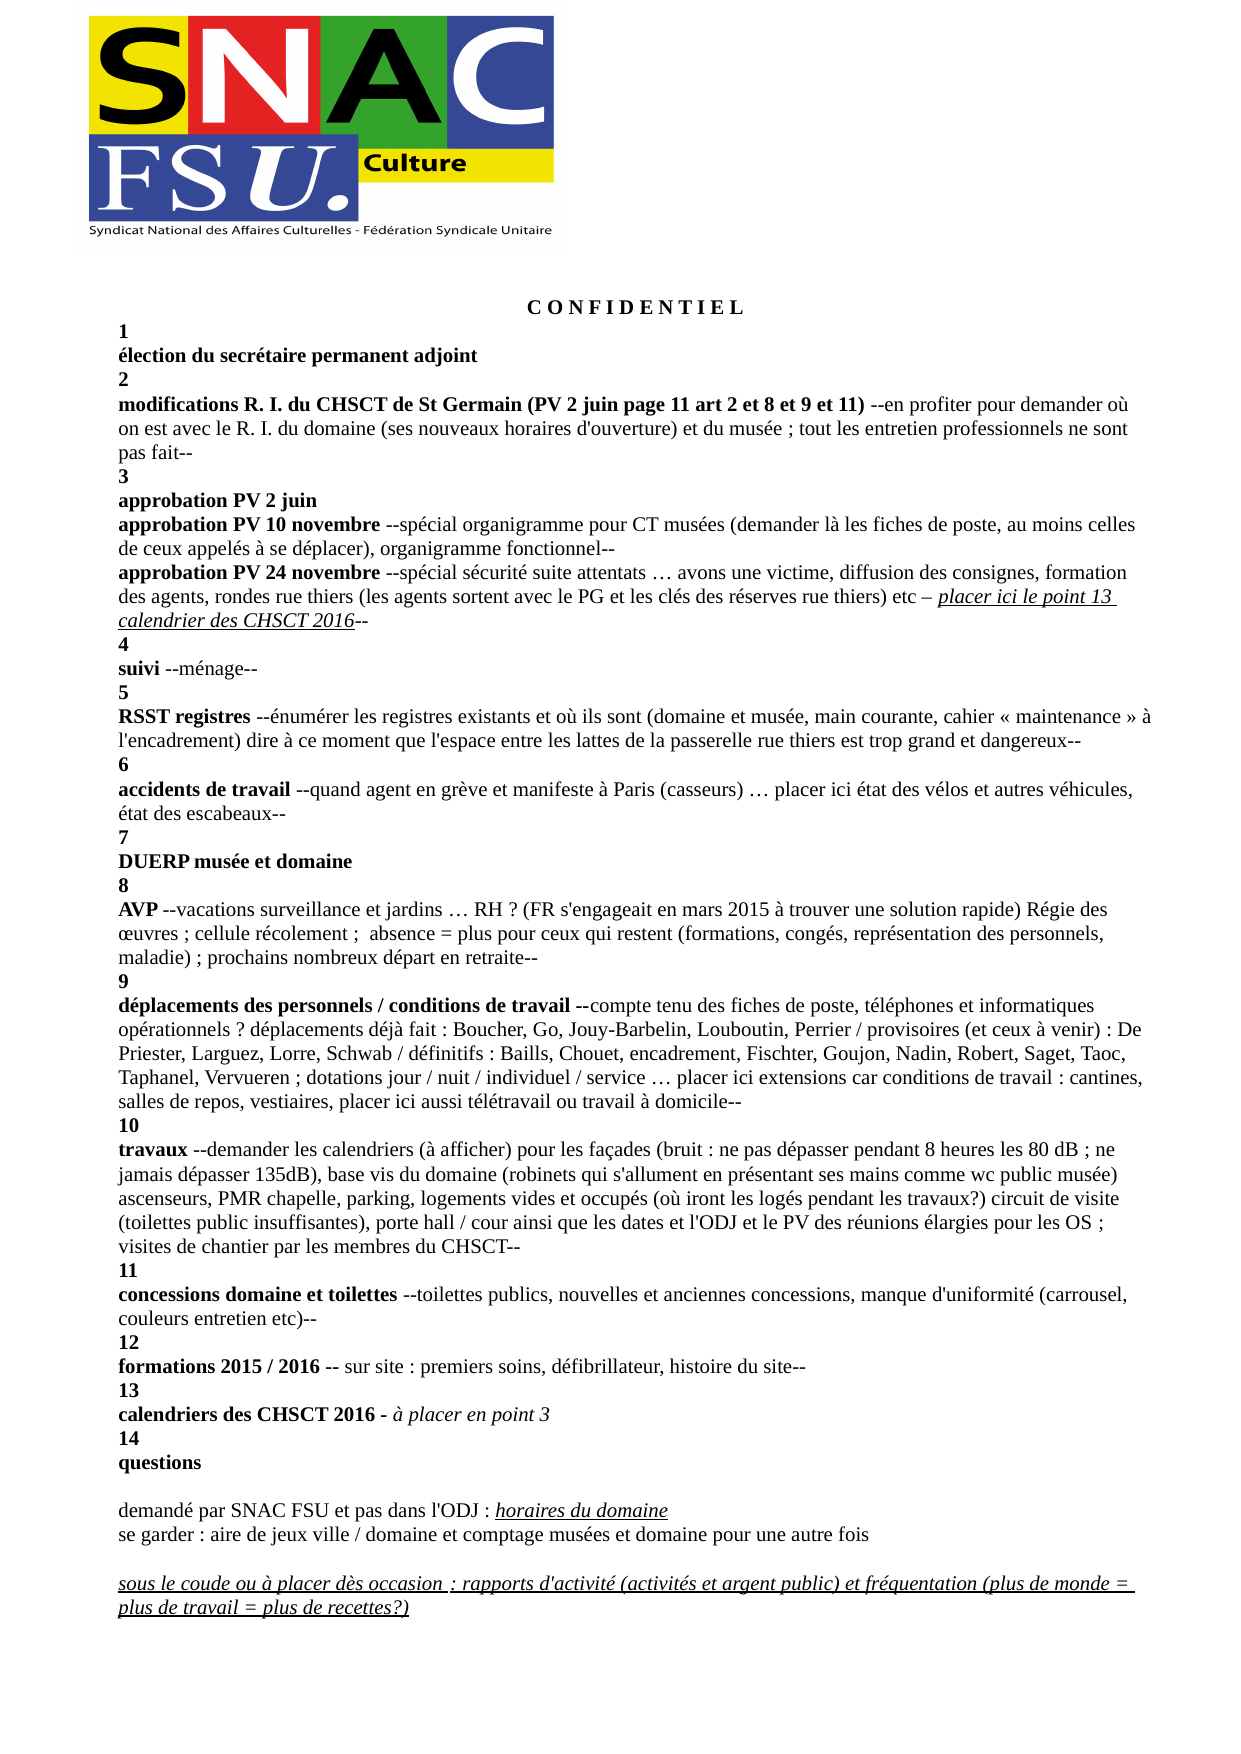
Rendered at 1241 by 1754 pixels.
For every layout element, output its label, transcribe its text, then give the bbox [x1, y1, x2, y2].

text calendriers des CHSCT 2016 - à placer en point 3 [118, 1402, 1152, 1426]
text 7 [118, 824, 1152, 849]
text AVP --vacations surveillance et jardins … RH ? (FR s'engageait en mars 2015 à trouver une solution rapide) Régie des œuvres ; cellule récolement ; absence = plus pour ceux qui restent (formations, congés, représentation des personnels, maladie) ; prochains nombreux départ en retraite-- [118, 897, 1152, 969]
text concessions domaine et toilettes --toilettes publics, nouvelles et anciennes concessions, manque d'uniformité (carrousel, couleurs entretien etc)-- [118, 1282, 1152, 1330]
text RSST registres --énumérer les registres existants et où ils sont (domaine et musée, main courante, cahier « maintenance » à l'encadrement) dire à ce moment que l'espace entre les lattes de la passerelle rue thiers est trop grand et dangereux-- [118, 704, 1152, 752]
text 2 [118, 367, 1152, 391]
text 11 [118, 1258, 1152, 1282]
text C O N F I D E N T I E L [118, 295, 1152, 319]
text formations 2015 / 2016 -- sur site : premiers soins, défibrillateur, histoire du site-- [118, 1354, 1152, 1378]
text sous le coude ou à placer dès occasion : rapports d'activité (activités et argent public) et fréquentation (plus de monde = plus de travail = plus de recettes?) [118, 1571, 1152, 1619]
text 8 [118, 873, 1152, 897]
picture [71, 0, 568, 252]
text suivi --ménage-- [118, 656, 1152, 680]
text approbation PV 10 novembre --spécial organigramme pour CT musées (demander là les fiches de poste, au moins celles de ceux appelés à se déplacer), organigramme fonctionnel-- [118, 512, 1152, 560]
text 13 [118, 1378, 1152, 1402]
text 14 [118, 1426, 1152, 1450]
text se garder : aire de jeux ville / domaine et comptage musées et domaine pour une autre fois [118, 1522, 1152, 1546]
text 3 [118, 464, 1152, 488]
text élection du secrétaire permanent adjoint [118, 343, 1152, 367]
text modifications R. I. du CHSCT de St Germain (PV 2 juin page 11 art 2 et 8 et 9 et 11) --en profiter pour demander où on est avec le R. I. du domaine (ses nouveaux horaires d'ouverture) et du musée ; tout les entretien professionnels ne sont pas fait-- [118, 391, 1152, 464]
text questions [118, 1450, 1152, 1474]
text 9 [118, 969, 1152, 993]
text demandé par SNAC FSU et pas dans l'ODJ : horaires du domaine [118, 1498, 1152, 1522]
text DUERP musée et domaine [118, 849, 1152, 873]
text 4 [118, 632, 1152, 656]
text accidents de travail --quand agent en grève et manifeste à Paris (casseurs) … placer ici état des vélos et autres véhicules, état des escabeaux-- [118, 776, 1152, 824]
text 12 [118, 1330, 1152, 1354]
text 6 [118, 752, 1152, 776]
text 1 [118, 319, 1152, 343]
text travaux --demander les calendriers (à afficher) pour les façades (bruit : ne pas dépasser pendant 8 heures les 80 dB ; ne jamais dépasser 135dB), base vis du domaine (robinets qui s'allument en présentant ses mains comme wc public musée) ascenseurs, PMR chapelle, parking, logements vides et occupés (où iront les logés pendant les travaux?) circuit de visite (toilettes public insuffisantes), porte hall / cour ainsi que les dates et l'ODJ et le PV des réunions élargies pour les OS ; visites de chantier par les membres du CHSCT-- [118, 1137, 1152, 1258]
text 5 [118, 680, 1152, 704]
text approbation PV 24 novembre --spécial sécurité suite attentats … avons une victime, diffusion des consignes, formation des agents, rondes rue thiers (les agents sortent avec le PG et les clés des réserves rue thiers) etc – placer ici le point 13 calendrier des CHSCT 2016-- [118, 560, 1152, 632]
text approbation PV 2 juin [118, 488, 1152, 512]
text 10 [118, 1113, 1152, 1137]
text déplacements des personnels / conditions de travail --compte tenu des fiches de poste, téléphones et informatiques opérationnels ? déplacements déjà fait : Boucher, Go, Jouy-Barbelin, Louboutin, Perrier / provisoires (et ceux à venir) : De Priester, Larguez, Lorre, Schwab / définitifs : Baills, Chouet, encadrement, Fischter, Goujon, Nadin, Robert, Saget, Taoc, Taphanel, Vervueren ; dotations jour / nuit / individuel / service … placer ici extensions car conditions de travail : cantines, salles de repos, vestiaires, placer ici aussi télétravail ou travail à domicile-- [118, 993, 1152, 1113]
